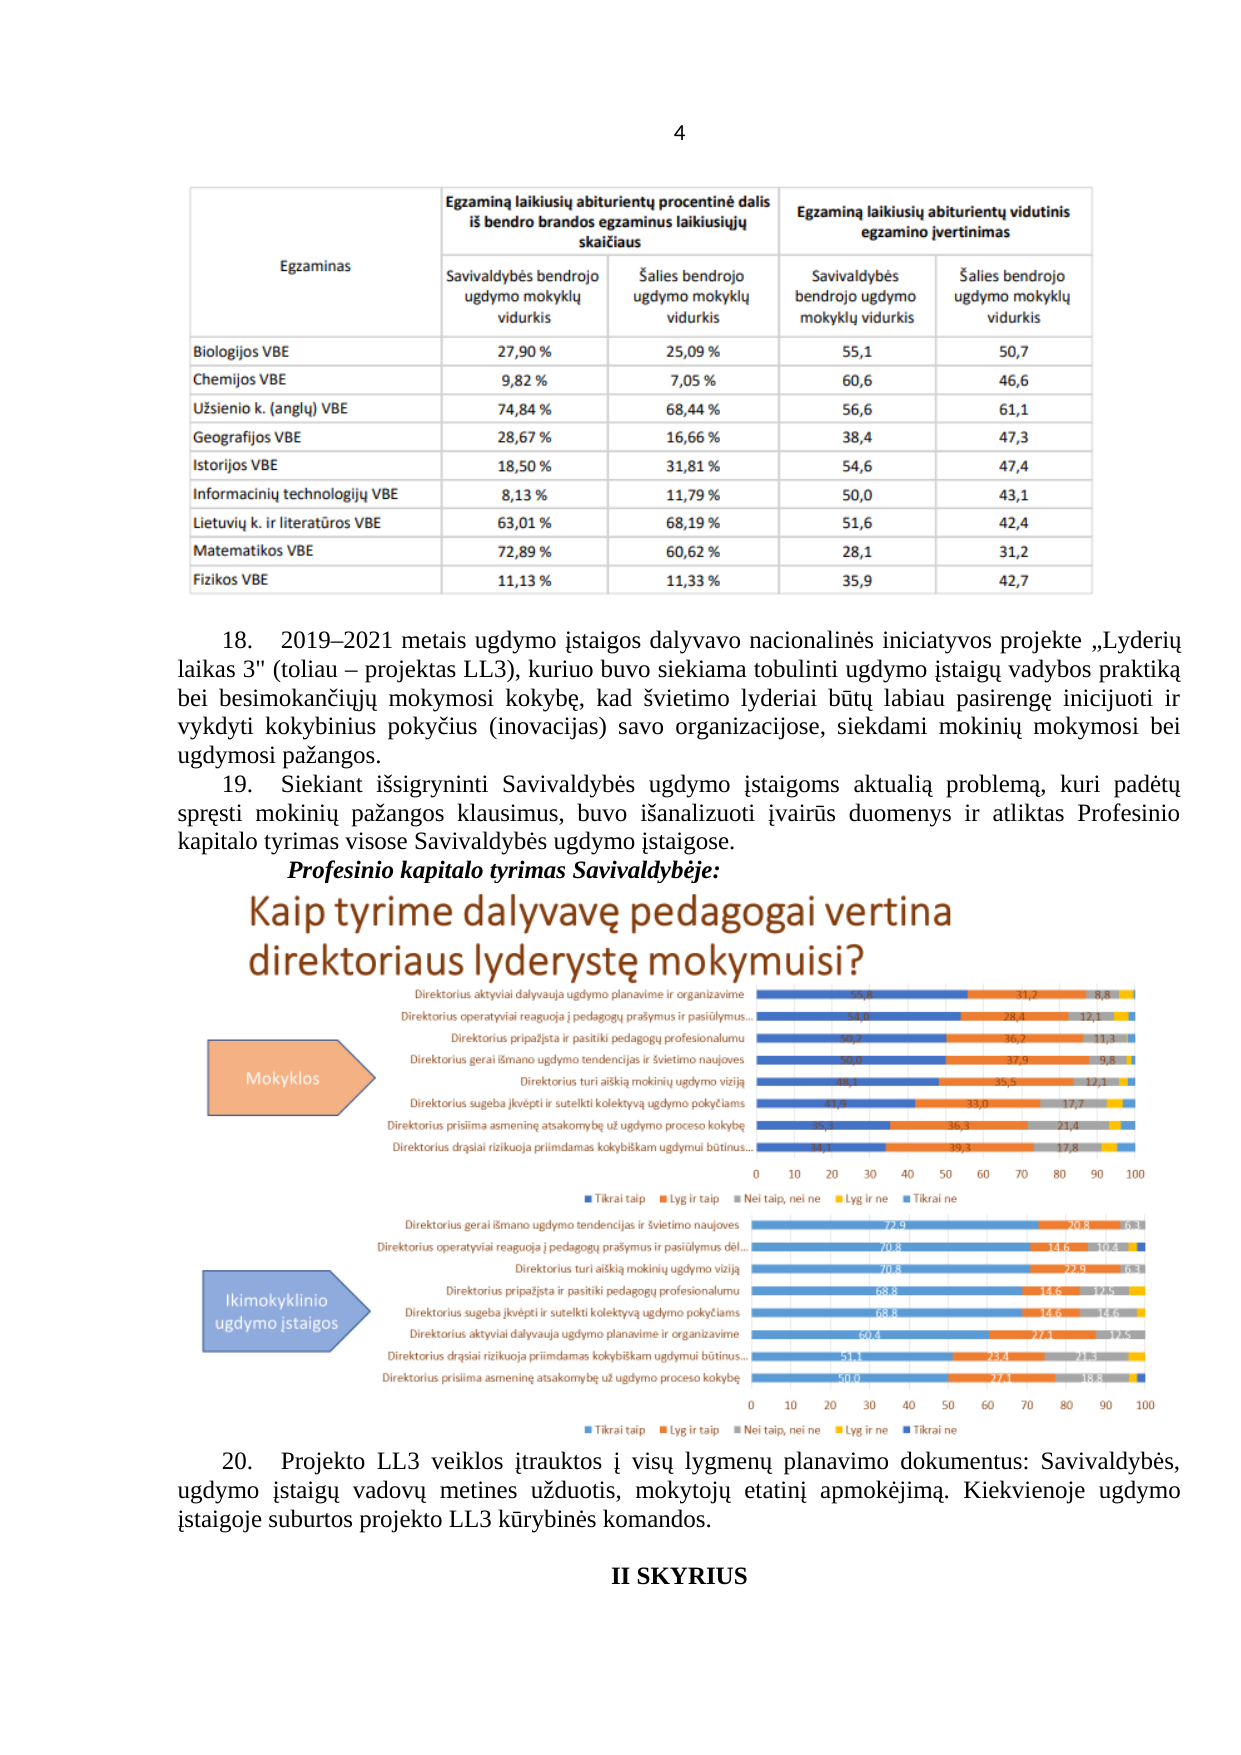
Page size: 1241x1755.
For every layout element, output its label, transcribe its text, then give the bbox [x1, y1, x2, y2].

text 19. Siekiant išsigryninti Savivaldybės ugdymo įstaigoms aktualią problemą, kuri padėtų spręsti mokinių pažangos klausimus, buvo išanalizuoti įvairūs duomenys ir atliktas Profesinio kapitalo tyrimas visose Savivaldybės ugdymo įstaigose. [177, 769, 1181, 855]
text 18. 2019–2021 metais ugdymo įstaigos dalyvavo nacionalinės iniciatyvos projekte „Lyderių laikas 3" (toliau – projektas LL3), kuriuo buvo siekiama tobulinti ugdymo įstaigų vadybos praktiką bei besimokančiųjų mokymosi kokybę, kad švietimo lyderiai būtų labiau pasirengę inicijuoti ir vykdyti kokybinius pokyčius (inovacijas) savo organizacijose, siekdami mokinių mokymosi bei ugdymosi pažangos. [177, 625, 1181, 769]
text Profesinio kapitalo tyrimas Savivaldybėje: [177, 855, 1181, 884]
text 20. Projekto LL3 veiklos įtrauktos į visų lygmenų planavimo dokumentus: Savivaldybės, ugdymo įstaigų vadovų metines užduotis, mokytojų etatinį apmokėjimą. Kiekvienoje ugdymo įstaigoje suburtos projekto LL3 kūrybinės komandos. [177, 1446, 1181, 1533]
text II SKYRIUS [177, 1561, 1181, 1590]
